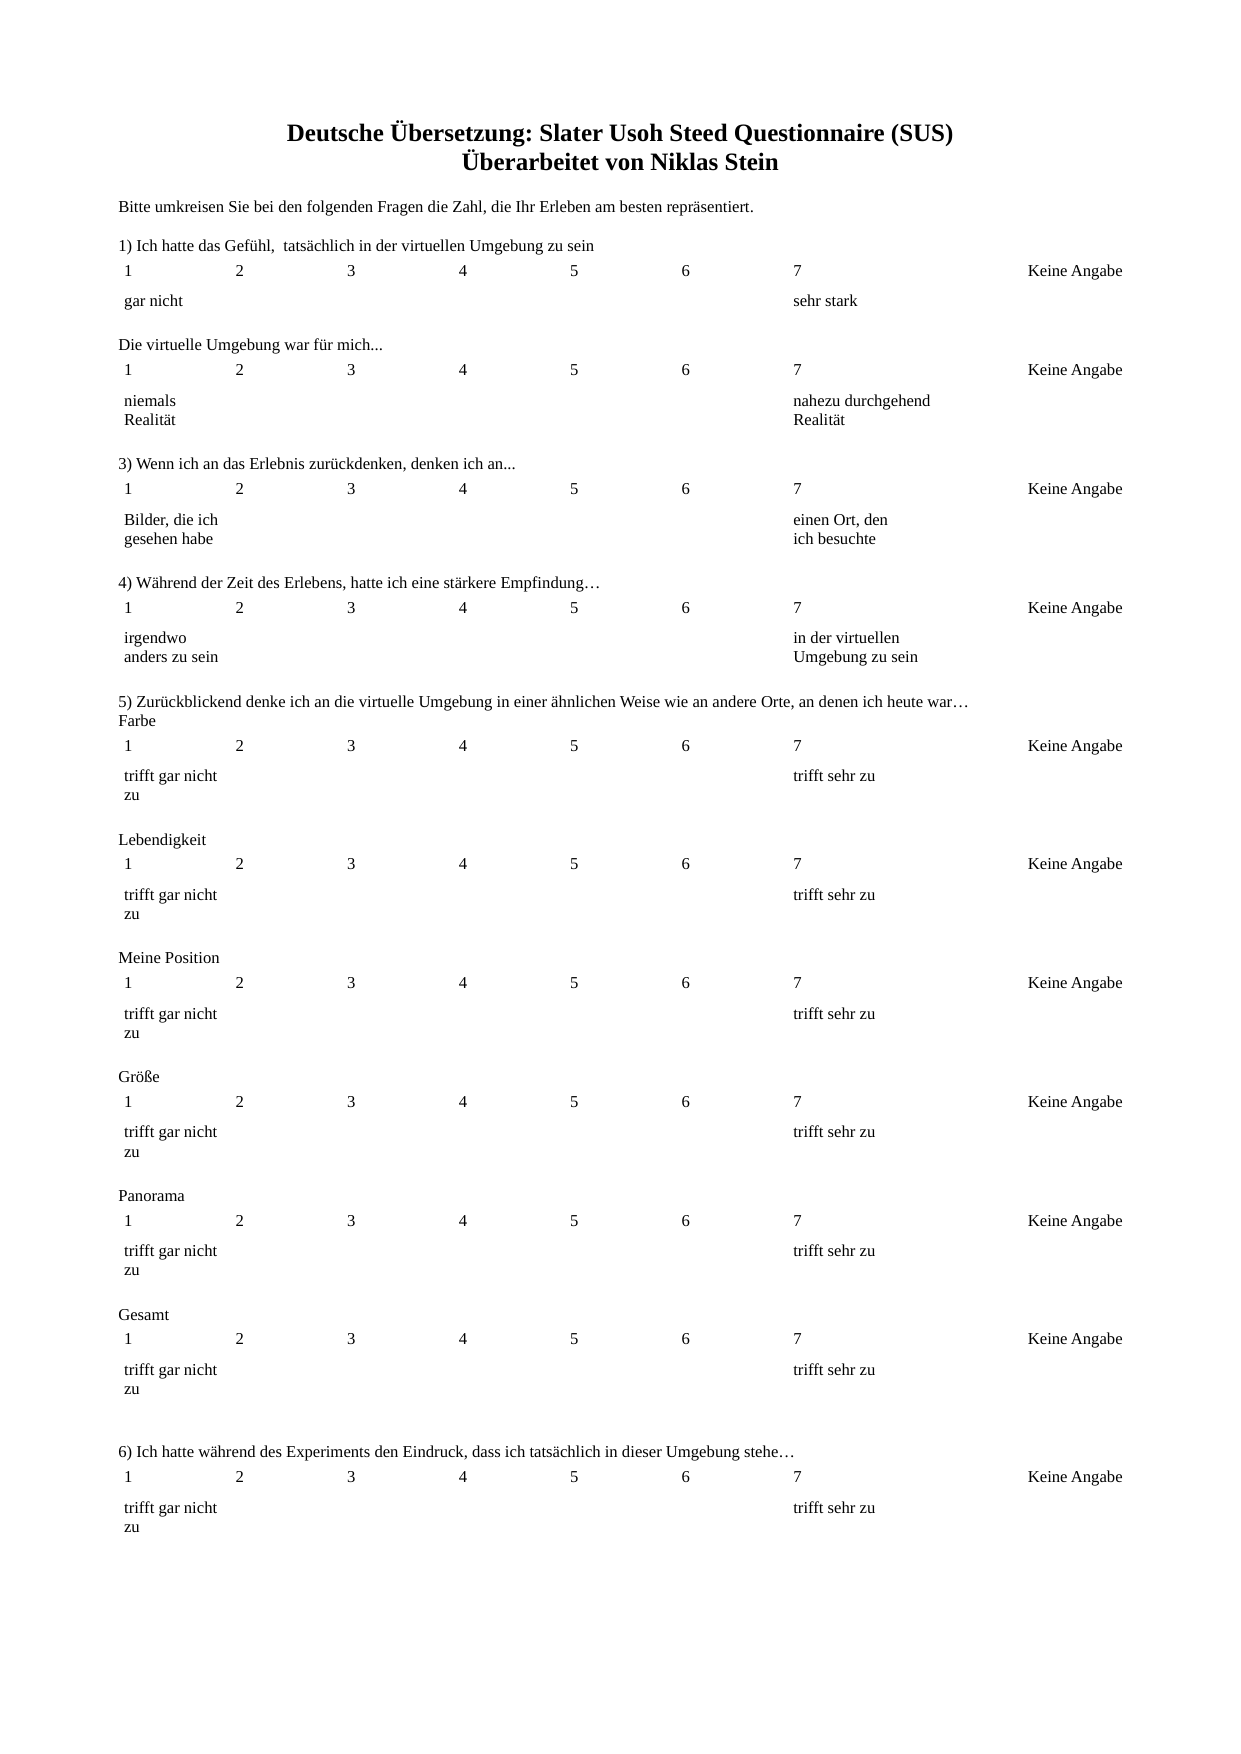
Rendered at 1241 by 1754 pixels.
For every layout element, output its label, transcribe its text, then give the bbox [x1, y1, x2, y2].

table_header 7 [787, 473, 899, 504]
table_header 4 [453, 1461, 564, 1492]
table_cell Bilder, die ich gesehen habe [118, 504, 229, 553]
text Überarbeitet von Niklas Stein [118, 147, 1122, 176]
table_cell [564, 1354, 676, 1404]
table_cell [564, 623, 676, 672]
text Deutsche Übersetzung: Slater Usoh Steed Questionnaire (SUS) [118, 118, 1122, 147]
table_cell [899, 1235, 1128, 1285]
table_header 3 [341, 1461, 453, 1492]
table_cell [341, 504, 453, 553]
table_cell in der virtuellen Umgebung zu sein [787, 623, 974, 672]
table_cell [676, 1235, 787, 1285]
table_cell [564, 285, 676, 316]
table_header 4 [453, 592, 564, 622]
table_cell [676, 998, 787, 1048]
table_header 2 [230, 730, 341, 760]
table_cell [230, 385, 341, 435]
table_cell [899, 1354, 1128, 1404]
table_cell niemals Realität [118, 385, 229, 435]
table_cell [899, 998, 1128, 1048]
table_header 1 [118, 1324, 229, 1354]
table_cell [341, 760, 453, 810]
table_header 7 [787, 849, 899, 879]
table_header 1 [118, 473, 229, 504]
table_cell [230, 760, 341, 810]
table_cell [453, 760, 564, 810]
text 4) Während der Zeit des Erlebens, hatte ich eine stärkere Empfindung… [118, 573, 1122, 592]
table_header 3 [341, 1205, 453, 1235]
table_cell [676, 879, 787, 929]
table_cell [453, 504, 564, 553]
table_cell [899, 504, 1128, 553]
table_cell [676, 760, 787, 810]
table_header 6 [676, 592, 787, 622]
table_header 5 [564, 592, 676, 622]
table_header 4 [453, 473, 564, 504]
table_cell [676, 385, 787, 435]
text Gesamt [118, 1304, 1122, 1323]
table_cell trifft gar nicht zu [118, 1492, 229, 1542]
table_header 6 [676, 849, 787, 879]
table_cell nahezu durchgehend Realität [787, 385, 974, 435]
table_header 5 [564, 730, 676, 760]
table_cell einen Ort, den ich besuchte [787, 504, 899, 553]
table_header 5 [564, 967, 676, 998]
table_cell trifft sehr zu [787, 760, 899, 810]
table_cell [453, 1354, 564, 1404]
table_cell [899, 1117, 1128, 1166]
text Bitte umkreisen Sie bei den folgenden Fragen die Zahl, die Ihr Erleben am besten repräsentiert. [118, 197, 1122, 216]
table_cell [564, 1235, 676, 1285]
table_header 4 [453, 849, 564, 879]
table_cell [564, 1492, 676, 1542]
table_header 4 [453, 255, 564, 285]
table_header 7 [787, 592, 974, 622]
table_cell [676, 504, 787, 553]
table_header 6 [676, 1461, 787, 1492]
table_cell [341, 879, 453, 929]
text Farbe [118, 711, 1122, 730]
table_header 1 [118, 849, 229, 879]
table_header 7 [787, 1461, 899, 1492]
table_cell [341, 623, 453, 672]
table_header 7 [787, 1205, 899, 1235]
table_header Keine Angabe [899, 1324, 1128, 1354]
table_cell trifft gar nicht zu [118, 1117, 229, 1166]
table_header 6 [676, 1205, 787, 1235]
table_cell trifft sehr zu [787, 1235, 899, 1285]
table_cell [341, 285, 453, 316]
table_cell [676, 623, 787, 672]
text 3) Wenn ich an das Erlebnis zurückdenken, denken ich an... [118, 454, 1122, 473]
table_header 7 [787, 354, 974, 385]
table_cell [341, 1492, 453, 1542]
table_header 7 [787, 1086, 899, 1117]
table_header Keine Angabe [899, 473, 1128, 504]
table_cell trifft gar nicht zu [118, 879, 229, 929]
table_header 2 [230, 1205, 341, 1235]
table_header 4 [453, 1086, 564, 1117]
text 5) Zurückblickend denke ich an die virtuelle Umgebung in einer ähnlichen Weise wie an andere Orte, an denen ich heute war… [118, 691, 1122, 711]
table_cell gar nicht [118, 285, 229, 316]
table_header 2 [230, 255, 341, 285]
table_header 5 [564, 1324, 676, 1354]
table_cell [341, 1117, 453, 1166]
text 1) Ich hatte das Gefühl, tatsächlich in der virtuellen Umgebung zu sein [118, 236, 1122, 255]
table_cell [230, 1354, 341, 1404]
table_cell [341, 1235, 453, 1285]
table_header 2 [230, 473, 341, 504]
table_cell trifft sehr zu [787, 879, 899, 929]
table_header 7 [787, 1324, 899, 1354]
table_cell trifft gar nicht zu [118, 1235, 229, 1285]
table_header 6 [676, 967, 787, 998]
table_header 3 [341, 967, 453, 998]
table_header 4 [453, 354, 564, 385]
table_cell [230, 1117, 341, 1166]
table_header 4 [453, 967, 564, 998]
table_cell [899, 760, 1128, 810]
table_header 5 [564, 849, 676, 879]
table_cell [899, 879, 1128, 929]
table_cell [676, 285, 787, 316]
table_header 2 [230, 967, 341, 998]
table_cell [341, 998, 453, 1048]
table_cell [564, 1117, 676, 1166]
table_cell [453, 879, 564, 929]
table_cell [899, 285, 1128, 316]
table_header 4 [453, 1205, 564, 1235]
table_header 6 [676, 1324, 787, 1354]
table_header Keine Angabe [899, 255, 1128, 285]
table_header Keine Angabe [974, 592, 1128, 622]
table_header 6 [676, 354, 787, 385]
table_header 1 [118, 1461, 229, 1492]
table_cell trifft sehr zu [787, 998, 899, 1048]
table_header 3 [341, 473, 453, 504]
table_header 3 [341, 354, 453, 385]
table_header 1 [118, 255, 229, 285]
table_cell [676, 1117, 787, 1166]
table_header 3 [341, 1324, 453, 1354]
table_cell [453, 385, 564, 435]
text Meine Position [118, 948, 1122, 967]
table_header 1 [118, 967, 229, 998]
table_cell [230, 1492, 341, 1542]
table_cell [564, 998, 676, 1048]
table_cell [453, 623, 564, 672]
table_header 6 [676, 1086, 787, 1117]
table_cell [230, 879, 341, 929]
table_cell [453, 1492, 564, 1542]
table_cell sehr stark [787, 285, 899, 316]
table_header Keine Angabe [899, 1205, 1128, 1235]
table_header 3 [341, 730, 453, 760]
table_header 1 [118, 1086, 229, 1117]
table_cell [453, 285, 564, 316]
table_cell [899, 1492, 1128, 1542]
text Lebendigkeit [118, 829, 1122, 848]
table_header 1 [118, 730, 229, 760]
table_header 5 [564, 354, 676, 385]
table_header 7 [787, 730, 899, 760]
table_header Keine Angabe [899, 1086, 1128, 1117]
table_cell [230, 504, 341, 553]
table_header 1 [118, 1205, 229, 1235]
table_header 5 [564, 1205, 676, 1235]
table_cell [453, 998, 564, 1048]
table_header 1 [118, 592, 229, 622]
table_header 5 [564, 255, 676, 285]
table_header 2 [230, 1086, 341, 1117]
table_cell [230, 998, 341, 1048]
text Panorama [118, 1186, 1122, 1205]
table_cell [230, 285, 341, 316]
table_header 2 [230, 849, 341, 879]
table_header 3 [341, 255, 453, 285]
table_cell trifft sehr zu [787, 1492, 899, 1542]
table_header 2 [230, 1324, 341, 1354]
table_cell [341, 1354, 453, 1404]
table_cell [564, 385, 676, 435]
table_cell trifft sehr zu [787, 1354, 899, 1404]
table_cell [453, 1117, 564, 1166]
table_cell trifft gar nicht zu [118, 1354, 229, 1404]
table_header 6 [676, 255, 787, 285]
table_header Keine Angabe [899, 849, 1128, 879]
table_header 3 [341, 849, 453, 879]
table_cell [974, 623, 1128, 672]
text Größe [118, 1067, 1122, 1086]
table_header 7 [787, 255, 899, 285]
table_header Keine Angabe [899, 967, 1128, 998]
table_header 6 [676, 473, 787, 504]
table_cell [230, 1235, 341, 1285]
text Die virtuelle Umgebung war für mich... [118, 335, 1122, 354]
table_header Keine Angabe [974, 354, 1128, 385]
table_header 4 [453, 1324, 564, 1354]
text 6) Ich hatte während des Experiments den Eindruck, dass ich tatsächlich in dieser Umgebung stehe… [118, 1442, 1122, 1461]
table_header 6 [676, 730, 787, 760]
table_header 2 [230, 354, 341, 385]
table_cell [230, 623, 341, 672]
table_cell [676, 1354, 787, 1404]
table_cell irgendwo anders zu sein [118, 623, 229, 672]
table_header 3 [341, 592, 453, 622]
table_cell [564, 504, 676, 553]
table_cell trifft sehr zu [787, 1117, 899, 1166]
table_header 2 [230, 592, 341, 622]
table_header 5 [564, 473, 676, 504]
table_header 5 [564, 1086, 676, 1117]
table_header 4 [453, 730, 564, 760]
table_header 1 [118, 354, 229, 385]
table_header Keine Angabe [899, 1461, 1128, 1492]
table_cell trifft gar nicht zu [118, 760, 229, 810]
table_cell [453, 1235, 564, 1285]
table_cell [341, 385, 453, 435]
table_cell trifft gar nicht zu [118, 998, 229, 1048]
table_cell [676, 1492, 787, 1542]
table_cell [564, 879, 676, 929]
table_cell [564, 760, 676, 810]
table_header Keine Angabe [899, 730, 1128, 760]
table_header 5 [564, 1461, 676, 1492]
table_header 3 [341, 1086, 453, 1117]
table_header 7 [787, 967, 899, 998]
table_header 2 [230, 1461, 341, 1492]
table_cell [974, 385, 1128, 435]
